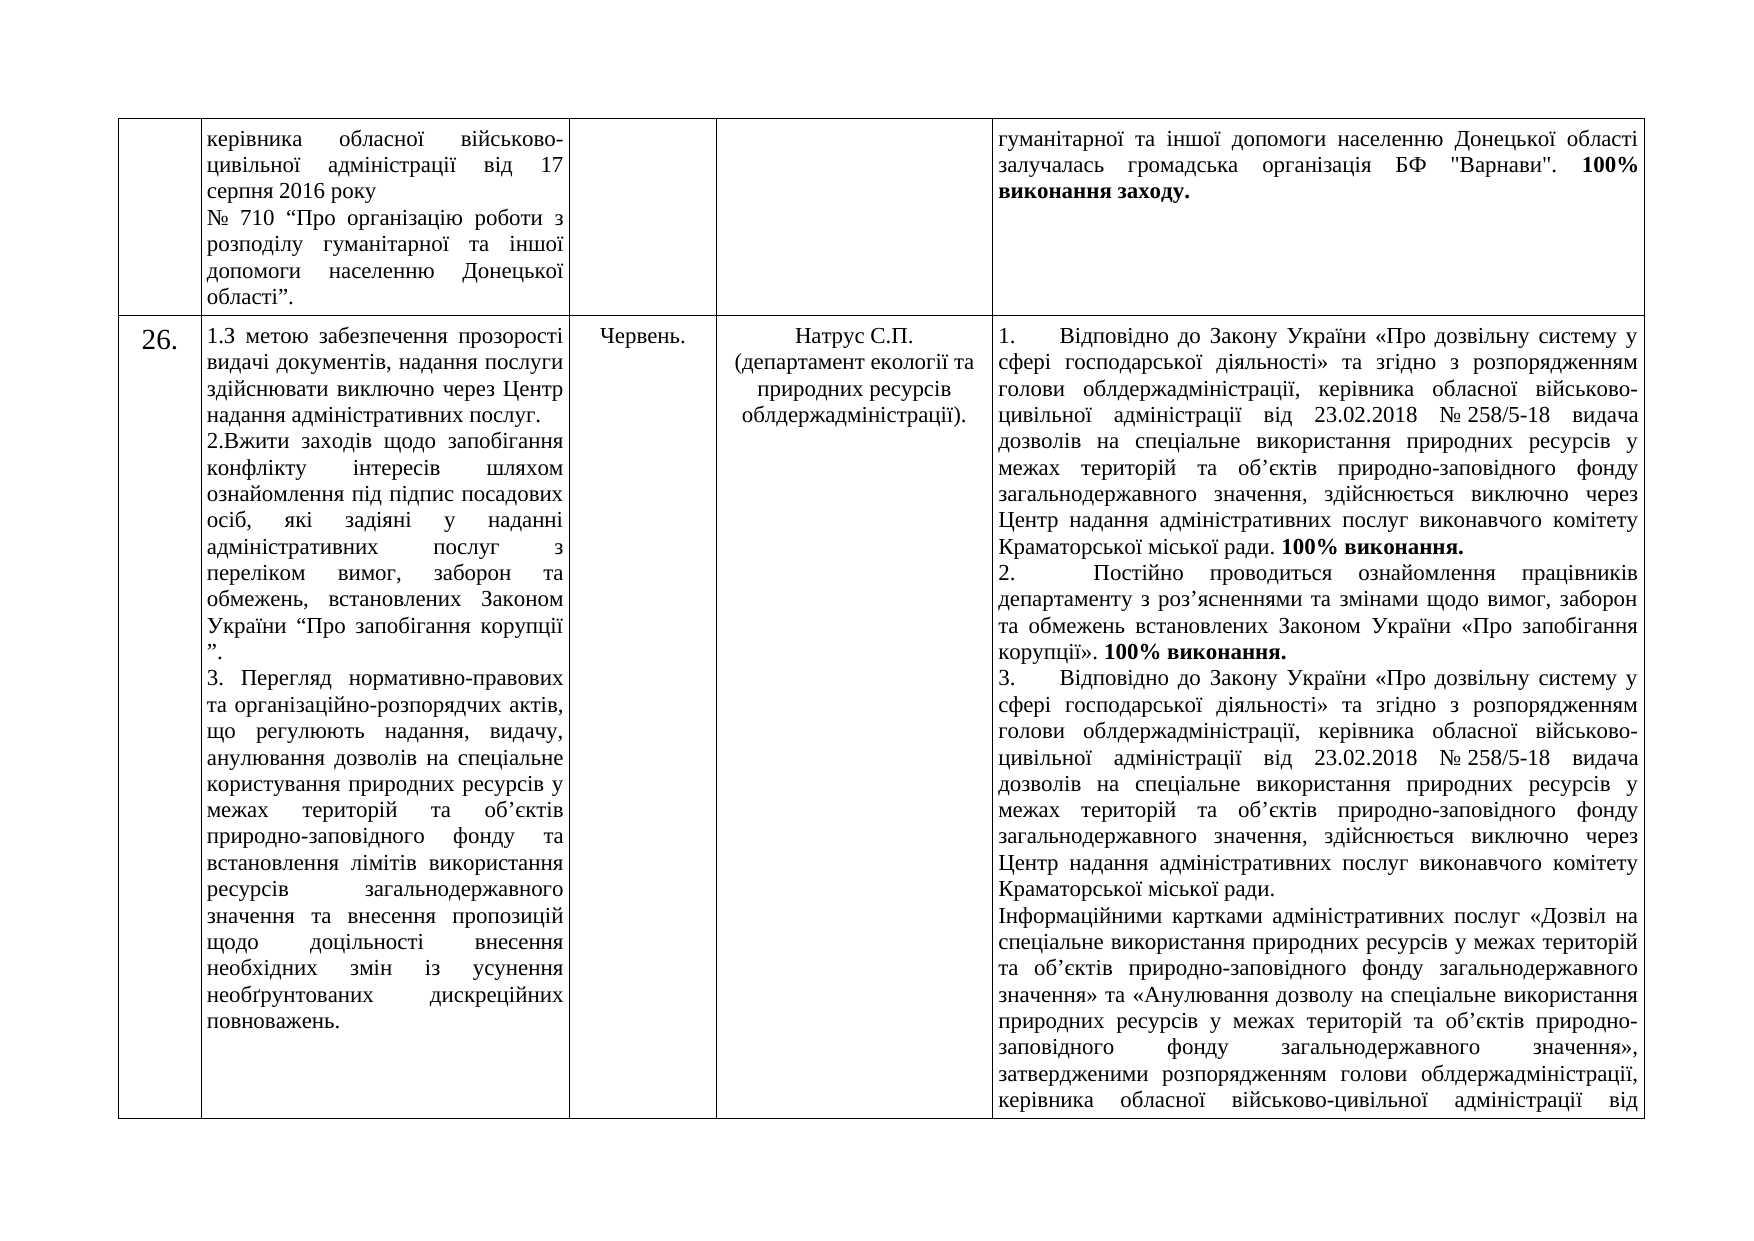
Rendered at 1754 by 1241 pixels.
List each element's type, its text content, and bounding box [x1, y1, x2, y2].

table_cell [1645, 315, 1662, 1118]
table_cell [717, 119, 992, 315]
table_cell 1. Відповідно до Закону України «Про дозвільну систему у сфері господарської діяльності» та згідно з розпорядженням голови облдержадміністрації, керівника обласної військово-цивільної адміністрації від 23.02.2018 № 258/5-18 видача дозволів на спеціальне використання природних ресурсів у межах територій та об’єктів природно-заповідного фонду загальнодержавного значення, здійснюється виключно через Центр надання адміністративних послуг виконавчого комітету Краматорської міської ради. 100% виконання. 2. Постійно проводиться ознайомлення працівників департаменту з роз’ясненнями та змінами щодо вимог, заборон та обмежень встановлених Законом України «Про запобігання корупції». 100% виконання. 3. Відповідно до Закону України «Про дозвільну систему у сфері господарської діяльності» та згідно з розпорядженням голови облдержадміністрації, керівника обласної військово-цивільної адміністрації від 23.02.2018 № 258/5-18 видача дозволів на спеціальне використання природних ресурсів у межах територій та об’єктів природно-заповідного фонду загальнодержавного значення, здійснюється виключно через Центр надання адміністративних послуг виконавчого комітету Краматорської міської ради. Інформаційними картками адміністративних послуг «Дозвіл на спеціальне використання природних ресурсів у межах територій та об’єктів природно-заповідного фонду загальнодержавного значення» та «Анулювання дозволу на спеціальне використання природних ресурсів у межах територій та об’єктів природно-заповідного фонду загальнодержавного значення», затвердженими розпорядженням голови облдержадміністрації, керівника обласної військово-цивільної адміністрації від [993, 316, 1644, 1118]
table_cell Натрус С.П. (департамент екології та природних ресурсів облдержадміністрації). [717, 316, 992, 1118]
table_cell 26. [119, 316, 201, 1118]
table_cell [119, 119, 201, 315]
table_cell [1645, 118, 1662, 315]
table_cell Червень. [570, 316, 716, 1118]
table_cell [1662, 315, 1676, 1118]
table_cell 1.З метою забезпечення прозорості видачі документів, надання послуги здійснювати виключно через Центр надання адміністративних послуг. 2.Вжити заходів щодо запобігання конфлікту інтересів шляхом ознайомлення під підпис посадових осіб, які задіяні у наданні адміністративних послуг з переліком вимог, заборон та обмежень, встановлених Законом України “Про запобігання корупції ”. 3. Перегляд нормативно-правових та організаційно-розпорядчих актів, що регулюють надання, видачу, анулювання дозволів на спеціальне користування природних ресурсів у межах територій та об’єктів природно-заповідного фонду та встановлення лімітів використання ресурсів загальнодержавного значення та внесення пропозицій щодо доцільності внесення необхідних змін із усунення необґрунтованих дискреційних повноважень. [202, 316, 569, 1118]
table_cell керівника обласної військово-цивільної адміністрації від 17 серпня 2016 року № 710 “Про організацію роботи з розподілу гуманітарної та іншої допомоги населенню Донецької області”. [202, 119, 569, 315]
table_cell [1662, 118, 1676, 315]
table_cell [570, 119, 716, 315]
table_cell гуманітарної та іншої допомоги населенню Донецької області залучалась громадська організація БФ "Варнави". 100% виконання заходу. [993, 119, 1644, 315]
